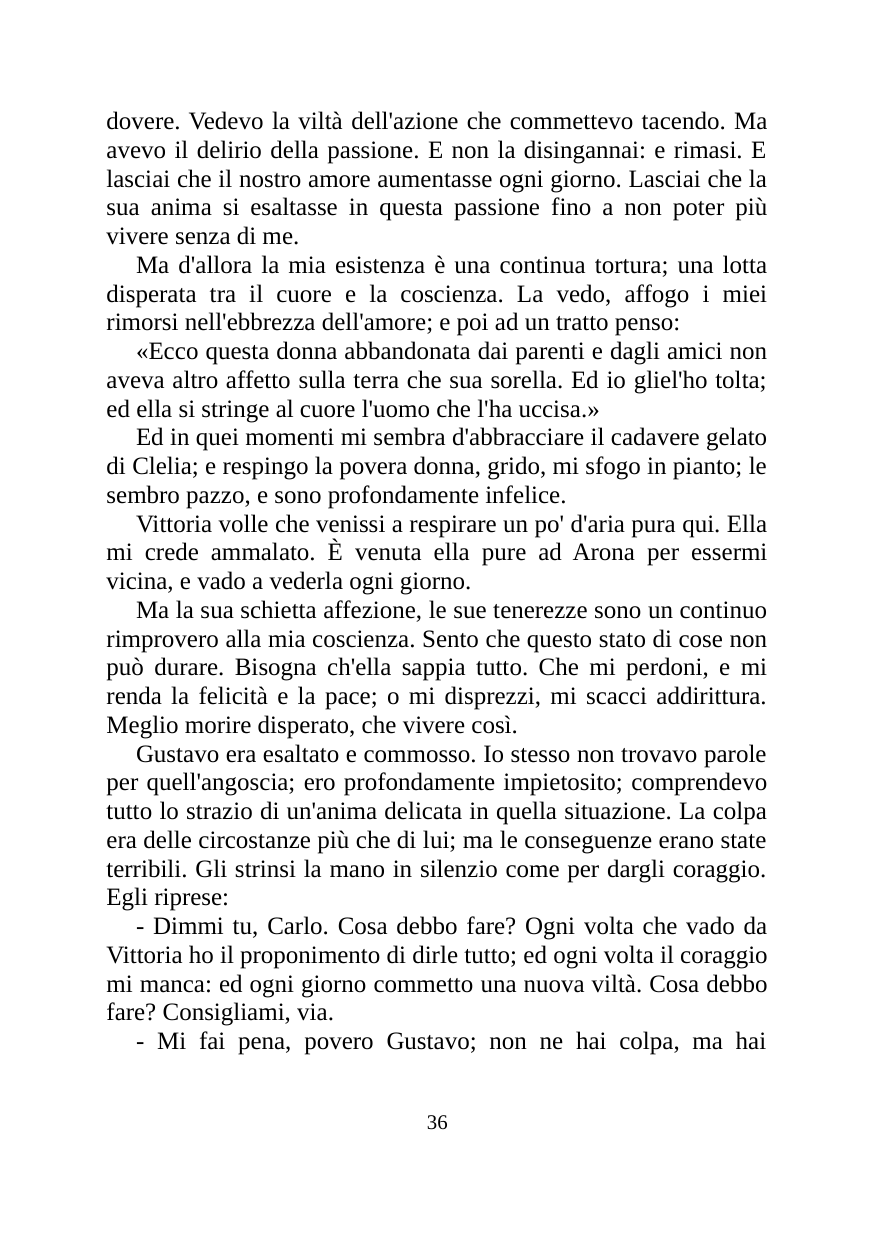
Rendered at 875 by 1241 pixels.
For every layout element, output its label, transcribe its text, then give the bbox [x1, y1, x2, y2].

text «Ecco questa donna abbandonata dai parenti e dagli amici non aveva altro affetto sulla terra che sua sorella. Ed io gliel'ho tolta; ed ella si stringe al cuore l'uomo che l'ha uccisa.» [106, 336, 768, 422]
text Gustavo era esaltato e commosso. Io stesso non trovavo parole per quell'angoscia; ero profondamente impietosito; comprendevo tutto lo strazio di un'anima delicata in quella situazione. La colpa era delle circostanze più che di lui; ma le conseguenze erano state terribili. Gli strinsi la mano in silenzio come per dargli coraggio. Egli riprese: [106, 739, 768, 911]
text dovere. Vedevo la viltà dell'azione che commettevo tacendo. Ma avevo il delirio della passione. E non la disingannai: e rimasi. E lasciai che il nostro amore aumentasse ogni giorno. Lasciai che la sua anima si esaltasse in questa passione fino a non poter più vivere senza di me. [106, 106, 768, 250]
text Ma d'allora la mia esistenza è una continua tortura; una lotta disperata tra il cuore e la coscienza. La vedo, affogo i miei rimorsi nell'ebbrezza dell'amore; e poi ad un tratto penso: [106, 250, 768, 336]
text Vittoria volle che venissi a respirare un po' d'aria pura qui. Ella mi crede ammalato. È venuta ella pure ad Arona per essermi vicina, e vado a vederla ogni giorno. [106, 509, 768, 595]
text Ma la sua schietta affezione, le sue tenerezze sono un continuo rimprovero alla mia coscienza. Sento che questo stato di cose non può durare. Bisogna ch'ella sappia tutto. Che mi perdoni, e mi renda la felicità e la pace; o mi disprezzi, mi scacci addirittura. Meglio morire disperato, che vivere così. [106, 595, 768, 739]
text - Mi fai pena, povero Gustavo; non ne hai colpa, ma hai [106, 1026, 768, 1055]
text Ed in quei momenti mi sembra d'abbracciare il cadavere gelato di Clelia; e respingo la povera donna, grido, mi sfogo in pianto; le sembro pazzo, e sono profondamente infelice. [106, 422, 768, 509]
text - Dimmi tu, Carlo. Cosa debbo fare? Ogni volta che vado da Vittoria ho il proponimento di dirle tutto; ed ogni volta il coraggio mi manca: ed ogni giorno commetto una nuova viltà. Cosa debbo fare? Consigliami, via. [106, 911, 768, 1026]
